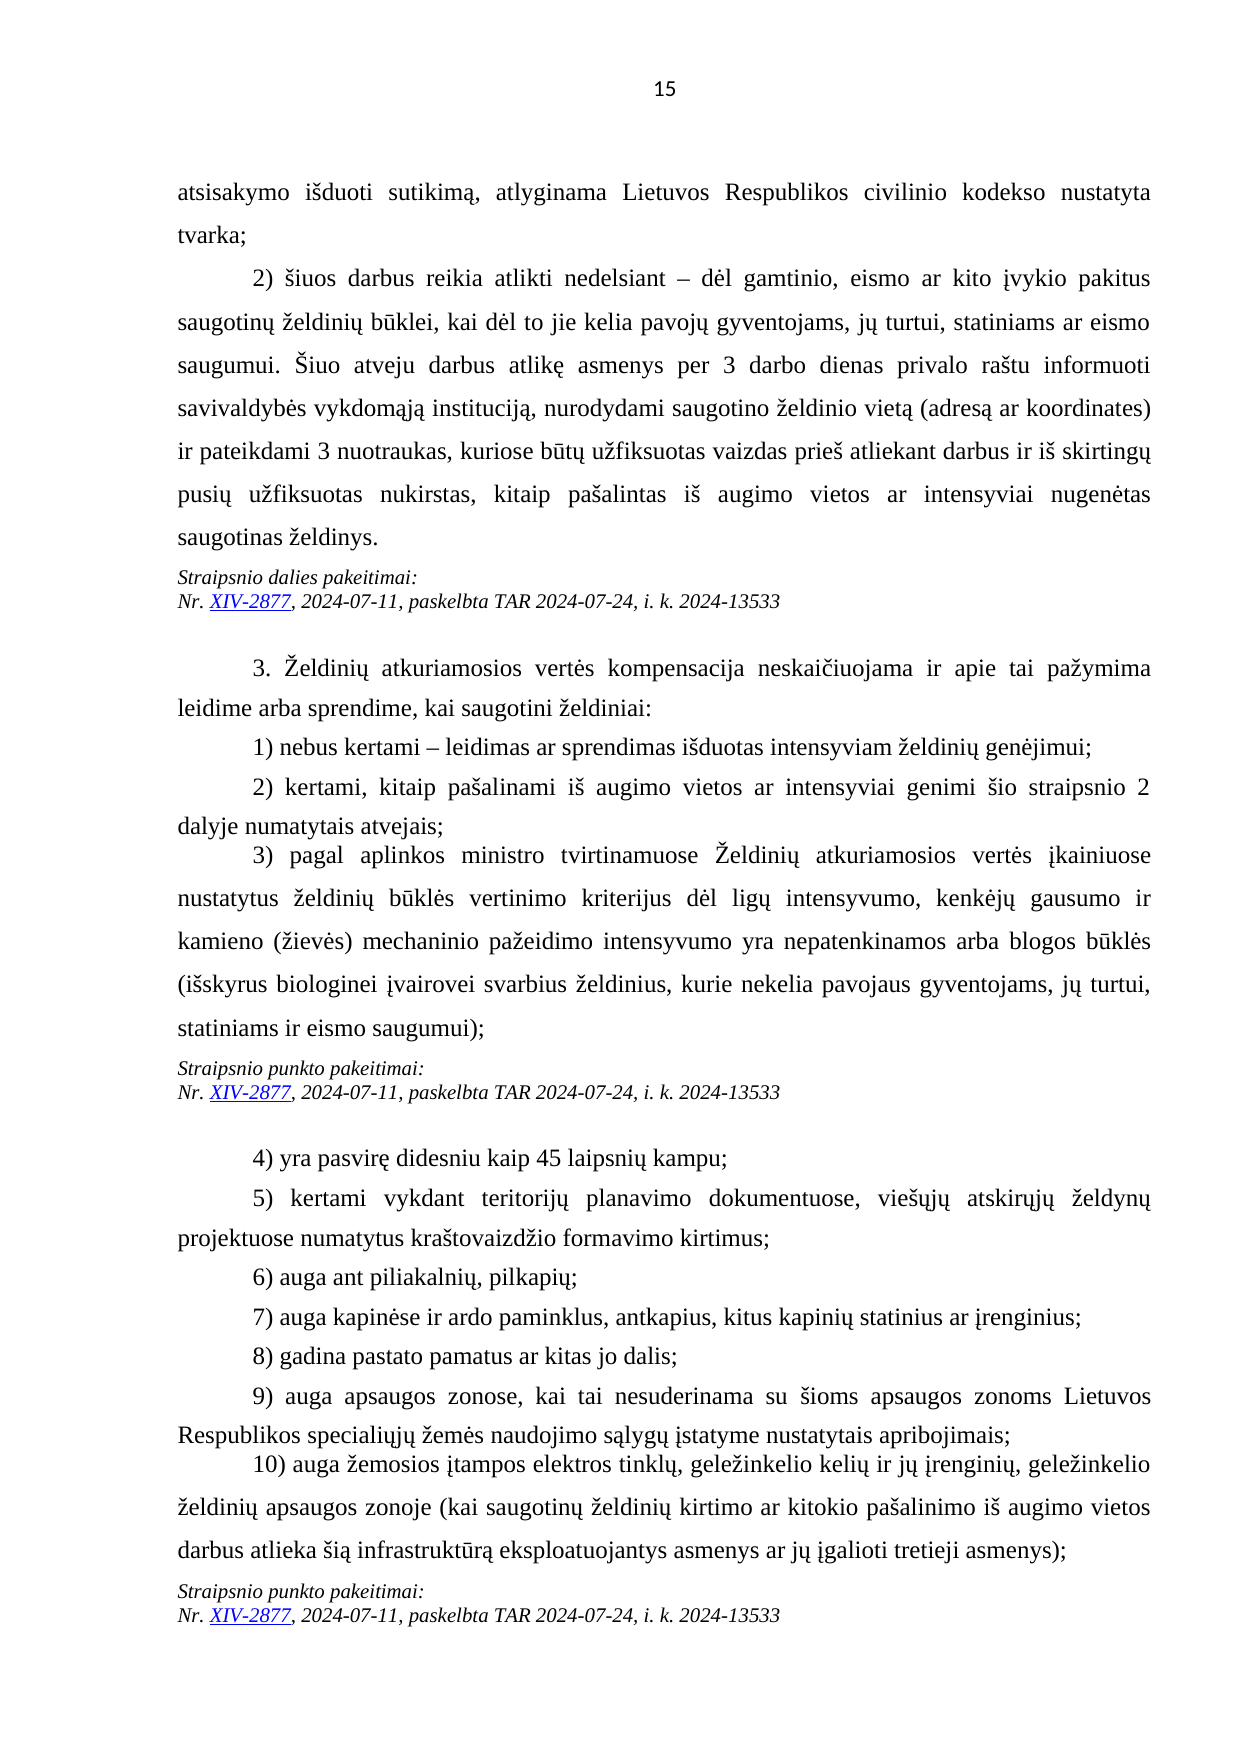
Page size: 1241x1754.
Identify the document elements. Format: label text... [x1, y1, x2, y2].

text Straipsnio punkto pakeitimai: [177, 1579, 1152, 1603]
text 1) nebus kertami – leidimas ar sprendimas išduotas intensyviam želdinių genėjimui; [177, 721, 1152, 761]
text Nr. XIV-2877, 2024-07-11, paskelbta TAR 2024-07-24, i. k. 2024-13533 [177, 1603, 1152, 1627]
text 10) auga žemosios įtampos elektros tinklų, geležinkelio kelių ir jų įrenginių, geležinkelio želdinių apsaugos zonoje (kai saugotinų želdinių kirtimo ar kitokio pašalinimo iš augimo vietos darbus atlieka šią infrastruktūrą eksploatuojantys asmenys ar jų įgalioti tretieji asmenys); [177, 1449, 1152, 1564]
text 2) šiuos darbus reikia atlikti nedelsiant – dėl gamtinio, eismo ar kito įvykio pakitus saugotinų želdinių būklei, kai dėl to jie kelia pavojų gyventojams, jų turtui, statiniams ar eismo saugumui. Šiuo atveju darbus atlikę asmenys per 3 darbo dienas privalo raštu informuoti savivaldybės vykdomąją instituciją, nurodydami saugotino želdinio vietą (adresą ar koordinates) ir pateikdami 3 nuotraukas, kuriose būtų užfiksuotas vaizdas prieš atliekant darbus ir iš skirtingų pusių užfiksuotas nukirstas, kitaip pašalintas iš augimo vietos ar intensyviai nugenėtas saugotinas želdinys. [177, 263, 1152, 551]
text atsisakymo išduoti sutikimą, atlyginama Lietuvos Respublikos civilinio kodekso nustatyta tvarka; [177, 177, 1152, 249]
text 6) auga ant piliakalnių, pilkapių; [177, 1251, 1152, 1291]
text 2) kertami, kitaip pašalinami iš augimo vietos ar intensyviai genimi šio straipsnio 2 dalyje numatytais atvejais; [177, 761, 1152, 840]
text 8) gadina pastato pamatus ar kitas jo dalis; [177, 1331, 1152, 1370]
text Straipsnio dalies pakeitimai: [177, 565, 1152, 589]
text Nr. XIV-2877, 2024-07-11, paskelbta TAR 2024-07-24, i. k. 2024-13533 [177, 589, 1152, 613]
text 4) yra pasvirę didesniu kaip 45 laipsnių kampu; [177, 1133, 1152, 1172]
text Nr. XIV-2877, 2024-07-11, paskelbta TAR 2024-07-24, i. k. 2024-13533 [177, 1080, 1152, 1104]
text 3) pagal aplinkos ministro tvirtinamuose Želdinių atkuriamosios vertės įkainiuose nustatytus želdinių būklės vertinimo kriterijus dėl ligų intensyvumo, kenkėjų gausumo ir kamieno (žievės) mechaninio pažeidimo intensyvumo yra nepatenkinamos arba blogos būklės (išskyrus biologinei įvairovei svarbius želdinius, kurie nekelia pavojaus gyventojams, jų turtui, statiniams ir eismo saugumui); [177, 840, 1152, 1041]
text Straipsnio punkto pakeitimai: [177, 1056, 1152, 1080]
text 9) auga apsaugos zonose, kai tai nesuderinama su šioms apsaugos zonoms Lietuvos Respublikos specialiųjų žemės naudojimo sąlygų įstatyme nustatytais apribojimais; [177, 1370, 1152, 1449]
text 5) kertami vykdant teritorijų planavimo dokumentuose, viešųjų atskirųjų želdynų projektuose numatytus kraštovaizdžio formavimo kirtimus; [177, 1172, 1152, 1251]
text 3. Želdinių atkuriamosios vertės kompensacija neskaičiuojama ir apie tai pažymima leidime arba sprendime, kai saugotini želdiniai: [177, 642, 1152, 721]
text 7) auga kapinėse ir ardo paminklus, antkapius, kitus kapinių statinius ar įrenginius; [177, 1291, 1152, 1331]
